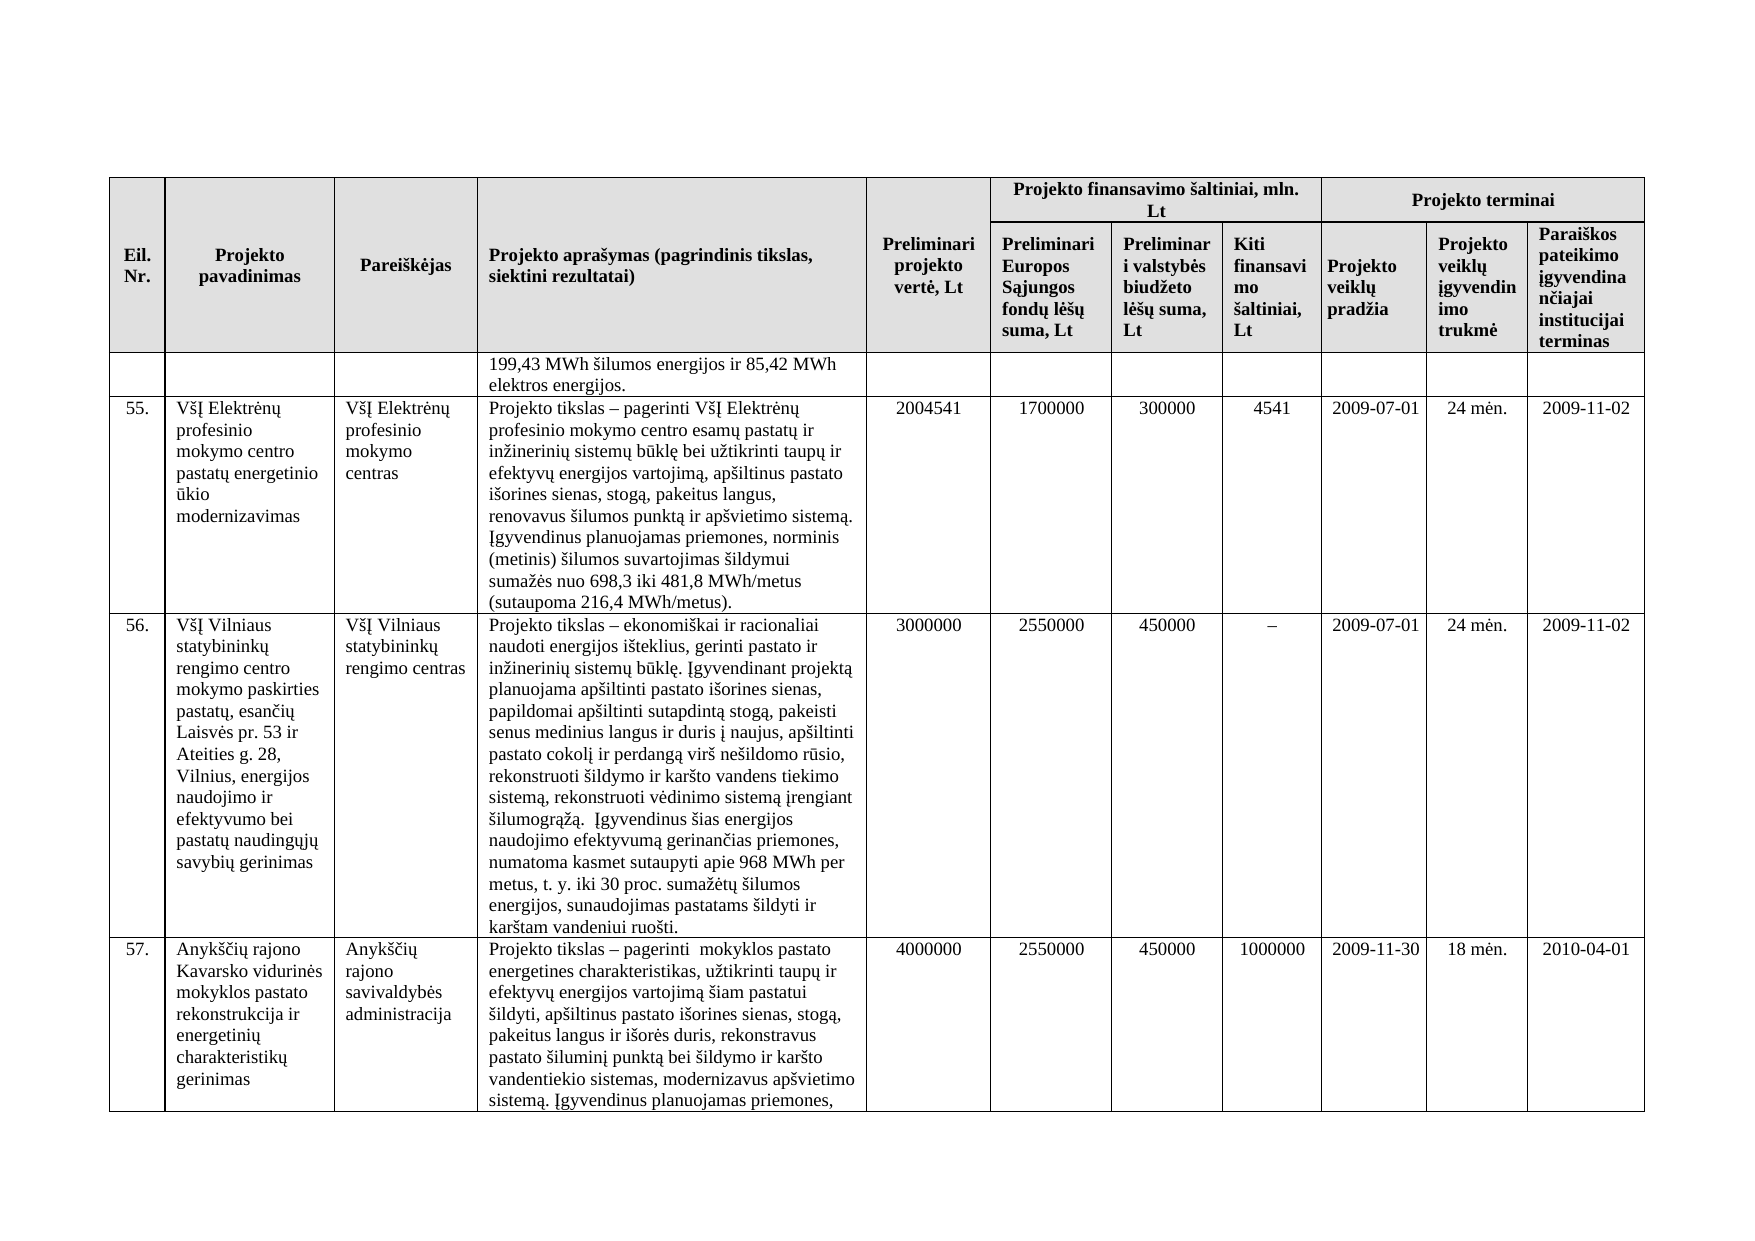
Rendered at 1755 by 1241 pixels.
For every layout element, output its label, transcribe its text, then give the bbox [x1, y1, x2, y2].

table_cell VšĮ Elektrėnų profesinio mokymo centro pastatų energetinio ūkio modernizavimas [166, 397, 334, 613]
table_cell [166, 353, 334, 396]
table_cell [1322, 353, 1426, 396]
table_cell 2009-11-30 [1322, 938, 1426, 1111]
table_cell 3000000 [867, 614, 990, 937]
table_cell 2010-04-01 [1528, 938, 1644, 1111]
table_cell [991, 353, 1111, 396]
table_cell 2550000 [991, 614, 1111, 937]
table_cell 2009-11-02 [1528, 614, 1644, 937]
table_header Eil. Nr. [110, 178, 164, 352]
table_cell Projekto tikslas – ekonomiškai ir racionaliai naudoti energijos išteklius, gerinti pastato ir inžinerinių sistemų būklę. Įgyvendinant projektą planuojama apšiltinti pastato išorines sienas, papildomai apšiltinti sutapdintą stogą, pakeisti senus medinius langus ir duris į naujus, apšiltinti pastato cokolį ir perdangą virš nešildomo rūsio, rekonstruoti šildymo ir karšto vandens tiekimo sistemą, rekonstruoti vėdinimo sistemą įrengiant šilumogrąžą. Įgyvendinus šias energijos naudojimo efektyvumą gerinančias priemones, numatoma kasmet sutaupyti apie 968 MWh per metus, t. y. iki 30 proc. sumažėtų šilumos energijos, sunaudojimas pastatams šildyti ir karštam vandeniui ruošti. [478, 614, 866, 937]
table_cell 300000 [1112, 397, 1222, 613]
table_cell – [1223, 614, 1321, 937]
table_cell 2550000 [991, 938, 1111, 1111]
table_header Projekto finansavimo šaltiniai, mln. Lt [991, 178, 1321, 221]
table_cell 18 mėn. [1427, 938, 1527, 1111]
table_cell VšĮ Vilniaus statybininkų rengimo centras [335, 614, 477, 937]
table_cell Paraiškos pateikimo įgyvendinančiajai institucijai terminas [1528, 223, 1644, 352]
table_header Pareiškėjas [335, 178, 477, 352]
table_cell 4541 [1223, 397, 1321, 613]
table_cell [1528, 353, 1644, 396]
table_cell VšĮ Elektrėnų profesinio mokymo centras [335, 397, 477, 613]
table_cell Kiti finansavimo šaltiniai, Lt [1223, 223, 1321, 352]
table_cell VšĮ Vilniaus statybininkų rengimo centro mokymo paskirties pastatų, esančių Laisvės pr. 53 ir Ateities g. 28, Vilnius, energijos naudojimo ir efektyvumo bei pastatų naudingųjų savybių gerinimas [166, 614, 334, 937]
table_cell 4000000 [867, 938, 990, 1111]
table_cell Projekto tikslas – pagerinti VšĮ Elektrėnų profesinio mokymo centro esamų pastatų ir inžinerinių sistemų būklę bei užtikrinti taupų ir efektyvų energijos vartojimą, apšiltinus pastato išorines sienas, stogą, pakeitus langus, renovavus šilumos punktą ir apšvietimo sistemą. Įgyvendinus planuojamas priemones, norminis (metinis) šilumos suvartojimas šildymui sumažės nuo 698,3 iki 481,8 MWh/metus (sutaupoma 216,4 MWh/metus). [478, 397, 866, 613]
table_cell 2009-07-01 [1322, 614, 1426, 937]
table_cell Anykščių rajono savivaldybės administracija [335, 938, 477, 1111]
table_cell 450000 [1112, 614, 1222, 937]
table_cell 199,43 MWh šilumos energijos ir 85,42 MWh elektros energijos. [478, 353, 866, 396]
table_header Projekto aprašymas (pagrindinis tikslas, siektini rezultatai) [478, 178, 866, 352]
table_cell 1000000 [1223, 938, 1321, 1111]
table_cell 24 mėn. [1427, 614, 1527, 937]
table_header Projekto terminai [1322, 178, 1644, 221]
table_cell 2004541 [867, 397, 990, 613]
table_cell 1700000 [991, 397, 1111, 613]
table_cell Anykščių rajono Kavarsko vidurinės mokyklos pastato rekonstrukcija ir energetinių charakteristikų gerinimas [166, 938, 334, 1111]
table_cell 2009-07-01 [1322, 397, 1426, 613]
table_cell 2009-11-02 [1528, 397, 1644, 613]
table_cell 450000 [1112, 938, 1222, 1111]
table_cell [1427, 353, 1527, 396]
table_cell Projekto tikslas – pagerinti mokyklos pastato energetines charakteristikas, užtikrinti taupų ir efektyvų energijos vartojimą šiam pastatui šildyti, apšiltinus pastato išorines sienas, stogą, pakeitus langus ir išorės duris, rekonstravus pastato šiluminį punktą bei šildymo ir karšto vandentiekio sistemas, modernizavus apšvietimo sistemą. Įgyvendinus planuojamas priemones, [478, 938, 866, 1111]
table_cell Projekto veiklų pradžia [1322, 223, 1426, 352]
table_cell 55. [110, 397, 164, 613]
table_cell [1223, 353, 1321, 396]
table_header Preliminari projekto vertė, Lt [867, 178, 990, 352]
table_cell 24 mėn. [1427, 397, 1527, 613]
table_cell [1112, 353, 1222, 396]
table_cell 56. [110, 614, 164, 937]
table_cell 57. [110, 938, 164, 1111]
table_cell [110, 353, 164, 396]
table_cell Projekto veiklų įgyvendinimo trukmė [1427, 223, 1527, 352]
table_cell [335, 353, 477, 396]
table_header Projekto pavadinimas [166, 178, 334, 352]
table_cell Preliminari valstybės biudžeto lėšų suma, Lt [1112, 223, 1222, 352]
table_cell [867, 353, 990, 396]
table_cell Preliminari Europos Sąjungos fondų lėšų suma, Lt [991, 223, 1111, 352]
